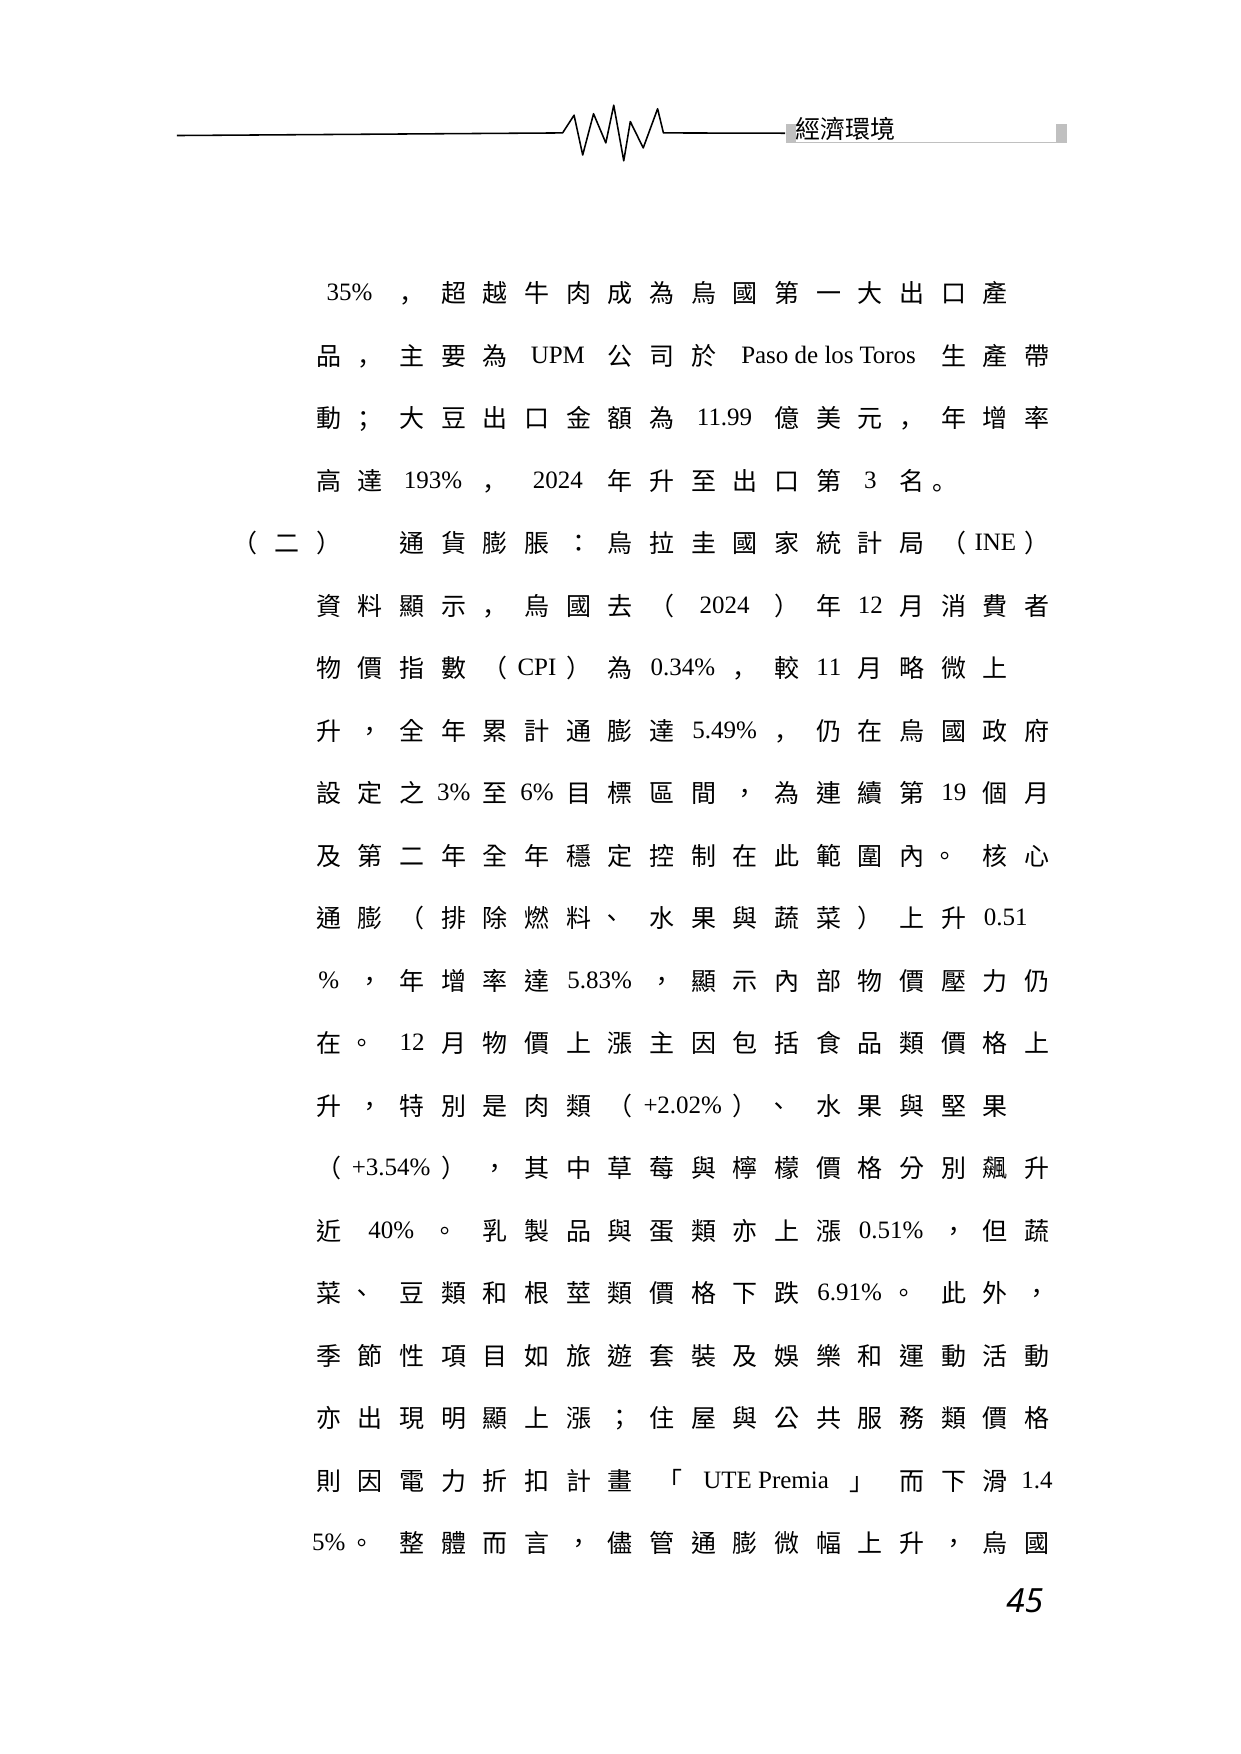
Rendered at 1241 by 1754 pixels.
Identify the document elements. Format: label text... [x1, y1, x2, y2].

text 35%，超越牛肉成為烏國第一大出口產品，主要為UPM公司於Paso de los Toros生產帶動；大豆出口金額為11.99億美元，年增率高達193%，2024年升至出口第3名。 [281, 250, 1058, 500]
text （二） 通貨膨脹：烏拉圭國家統計局（INE）資料顯示，烏國去（2024）年12月消費者物價指數（CPI）為0.34%，較11月略微上升，全年累計通膨達5.49%，仍在烏國政府設定之3%至6%目標區間，為連續第19個月及第二年全年穩定控制在此範圍內。核心通膨（排除燃料、水果與蔬菜）上升0.51%，年增率達5.83%，顯示內部物價壓力仍在。12月物價上漲主因包括食品類價格上升，特別是肉類（+2.02%）、水果與堅果（+3.54%），其中草莓與檸檬價格分別飆升近40%。乳製品與蛋類亦上漲0.51%，但蔬菜、豆類和根莖類價格下跌6.91%。此外，季節性項目如旅遊套裝及娛樂和運動活動亦出現明顯上漲；住屋與公共服務類價格則因電力折扣計畫「UTE Premia」而下滑1.45%。整體而言，儘管通膨微幅上升，烏國 [207, 500, 1058, 1563]
